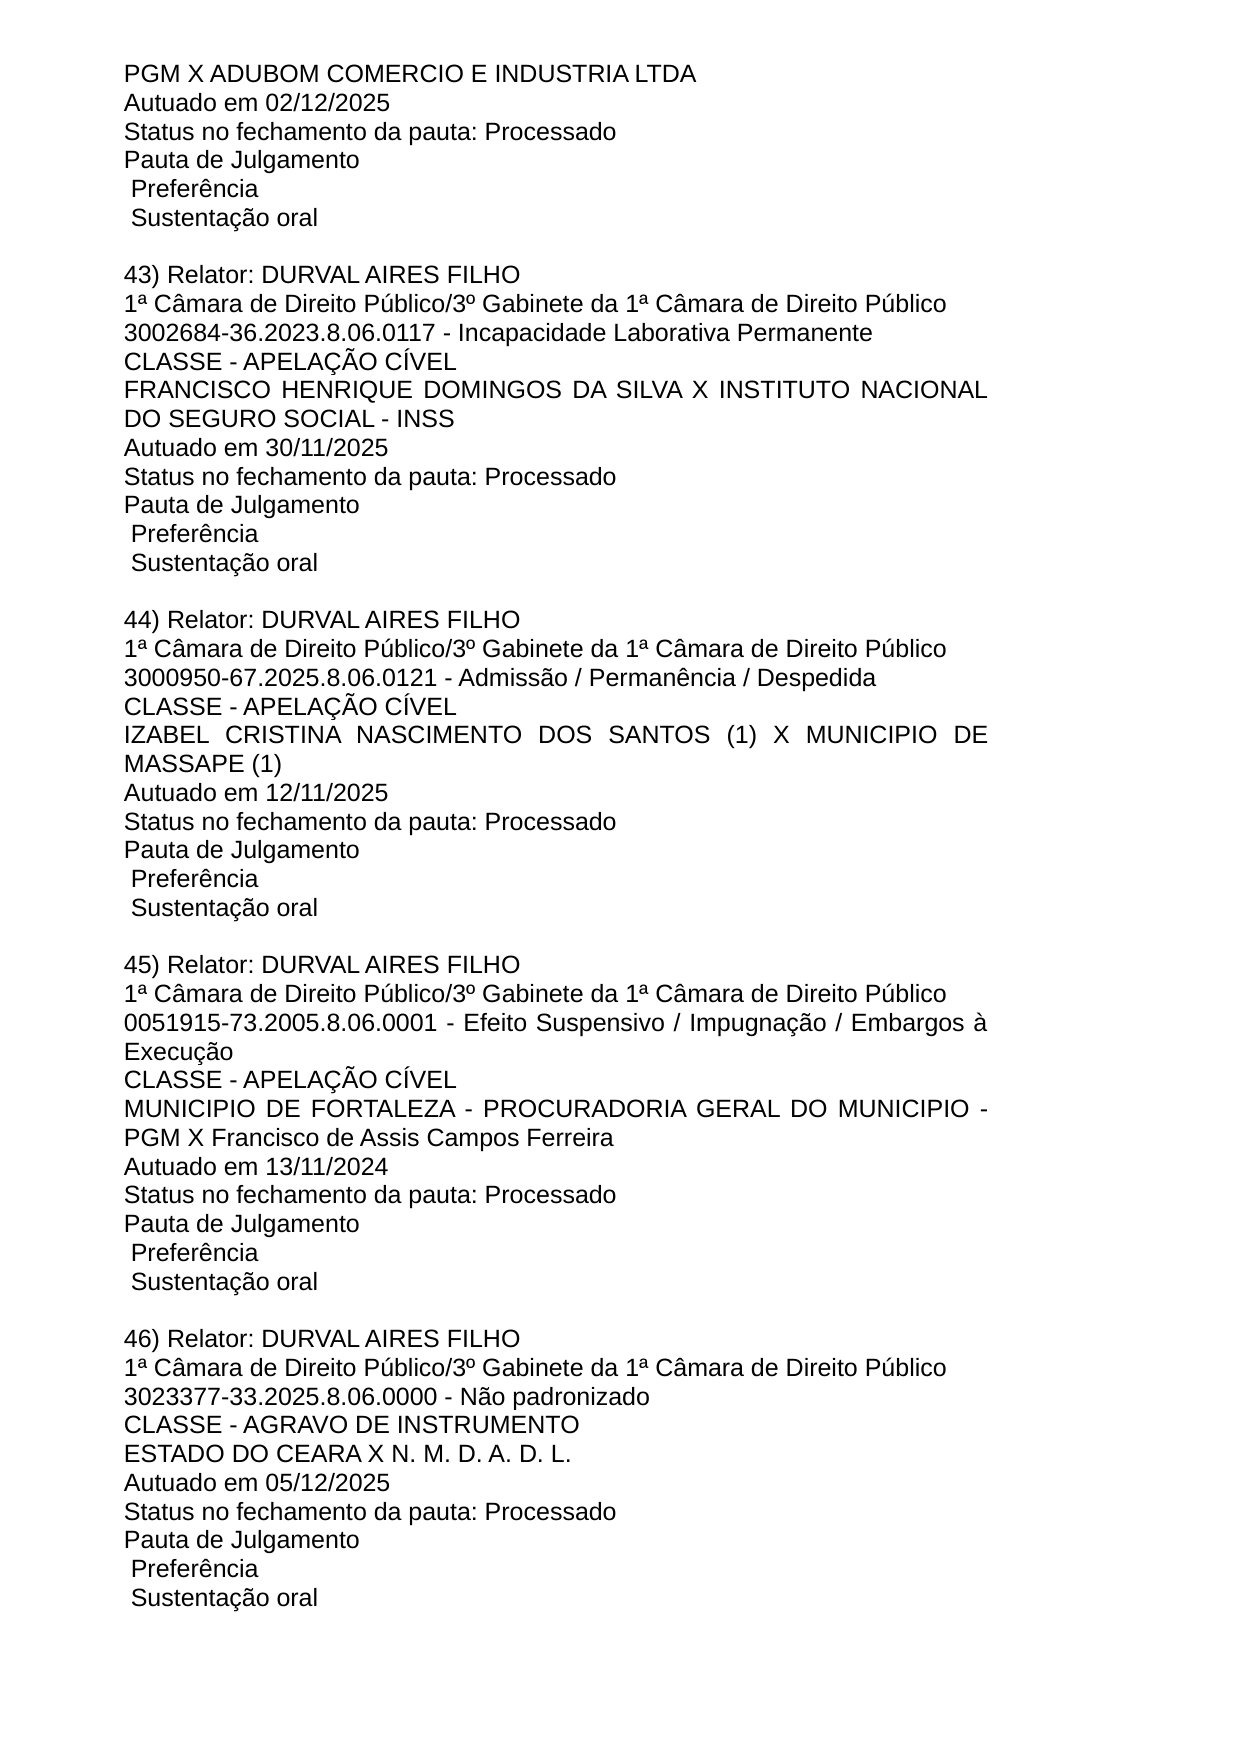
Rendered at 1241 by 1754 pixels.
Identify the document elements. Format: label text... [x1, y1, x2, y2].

text Status no fechamento da pauta: Processado [124, 1497, 989, 1525]
text Autuado em 13/11/2024 [124, 1152, 989, 1180]
text Preferência [124, 1238, 989, 1267]
text Sustentação oral [124, 548, 989, 577]
text 1ª Câmara de Direito Público/3º Gabinete da 1ª Câmara de Direito Público [124, 289, 989, 318]
text Status no fechamento da pauta: Processado [124, 462, 989, 490]
text Preferência [124, 864, 989, 893]
text Pauta de Julgamento [124, 835, 989, 864]
text 3002684-36.2023.8.06.0117 - Incapacidade Laborativa Permanente [124, 318, 989, 347]
text IZABEL CRISTINA NASCIMENTO DOS SANTOS (1) X MUNICIPIO DE MASSAPE (1) [124, 720, 989, 778]
text Sustentação oral [124, 203, 989, 232]
text 1ª Câmara de Direito Público/3º Gabinete da 1ª Câmara de Direito Público [124, 1353, 989, 1382]
text Autuado em 02/12/2025 [124, 88, 989, 117]
text 44) Relator: DURVAL AIRES FILHO [124, 605, 989, 634]
text CLASSE - APELAÇÃO CÍVEL [124, 1065, 989, 1094]
text Preferência [124, 174, 989, 203]
text 46) Relator: DURVAL AIRES FILHO [124, 1324, 989, 1353]
text 1ª Câmara de Direito Público/3º Gabinete da 1ª Câmara de Direito Público [124, 979, 989, 1008]
text MUNICIPIO DE FORTALEZA - PROCURADORIA GERAL DO MUNICIPIO - PGM X Francisco de Assis Campos Ferreira [124, 1094, 989, 1152]
text Sustentação oral [124, 893, 989, 922]
text 0051915-73.2005.8.06.0001 - Efeito Suspensivo / Impugnação / Embargos à Execução [124, 1008, 989, 1065]
text Autuado em 30/11/2025 [124, 433, 989, 462]
text Sustentação oral [124, 1583, 989, 1612]
text Autuado em 12/11/2025 [124, 778, 989, 807]
text Preferência [124, 519, 989, 548]
text CLASSE - APELAÇÃO CÍVEL [124, 692, 989, 720]
text 1ª Câmara de Direito Público/3º Gabinete da 1ª Câmara de Direito Público [124, 634, 989, 663]
text 3023377-33.2025.8.06.0000 - Não padronizado [124, 1382, 989, 1410]
text Pauta de Julgamento [124, 1209, 989, 1238]
text CLASSE - APELAÇÃO CÍVEL [124, 347, 989, 375]
text Preferência [124, 1554, 989, 1583]
text Pauta de Julgamento [124, 1525, 989, 1554]
text Status no fechamento da pauta: Processado [124, 807, 989, 835]
text ESTADO DO CEARA X N. M. D. A. D. L. [124, 1439, 989, 1468]
text Autuado em 05/12/2025 [124, 1468, 989, 1497]
text 3000950-67.2025.8.06.0121 - Admissão / Permanência / Despedida [124, 663, 989, 692]
text 45) Relator: DURVAL AIRES FILHO [124, 950, 989, 979]
text - PGM X ADUBOM COMERCIO E INDUSTRIA LTDA [124, 59, 989, 88]
text Pauta de Julgamento [124, 145, 989, 174]
text Sustentação oral [124, 1267, 989, 1295]
text Pauta de Julgamento [124, 490, 989, 519]
text Status no fechamento da pauta: Processado [124, 1180, 989, 1209]
text FRANCISCO HENRIQUE DOMINGOS DA SILVA X INSTITUTO NACIONAL DO SEGURO SOCIAL - INSS [124, 375, 989, 433]
text CLASSE - AGRAVO DE INSTRUMENTO [124, 1410, 989, 1439]
text Status no fechamento da pauta: Processado [124, 117, 989, 145]
text 43) Relator: DURVAL AIRES FILHO [124, 260, 989, 289]
